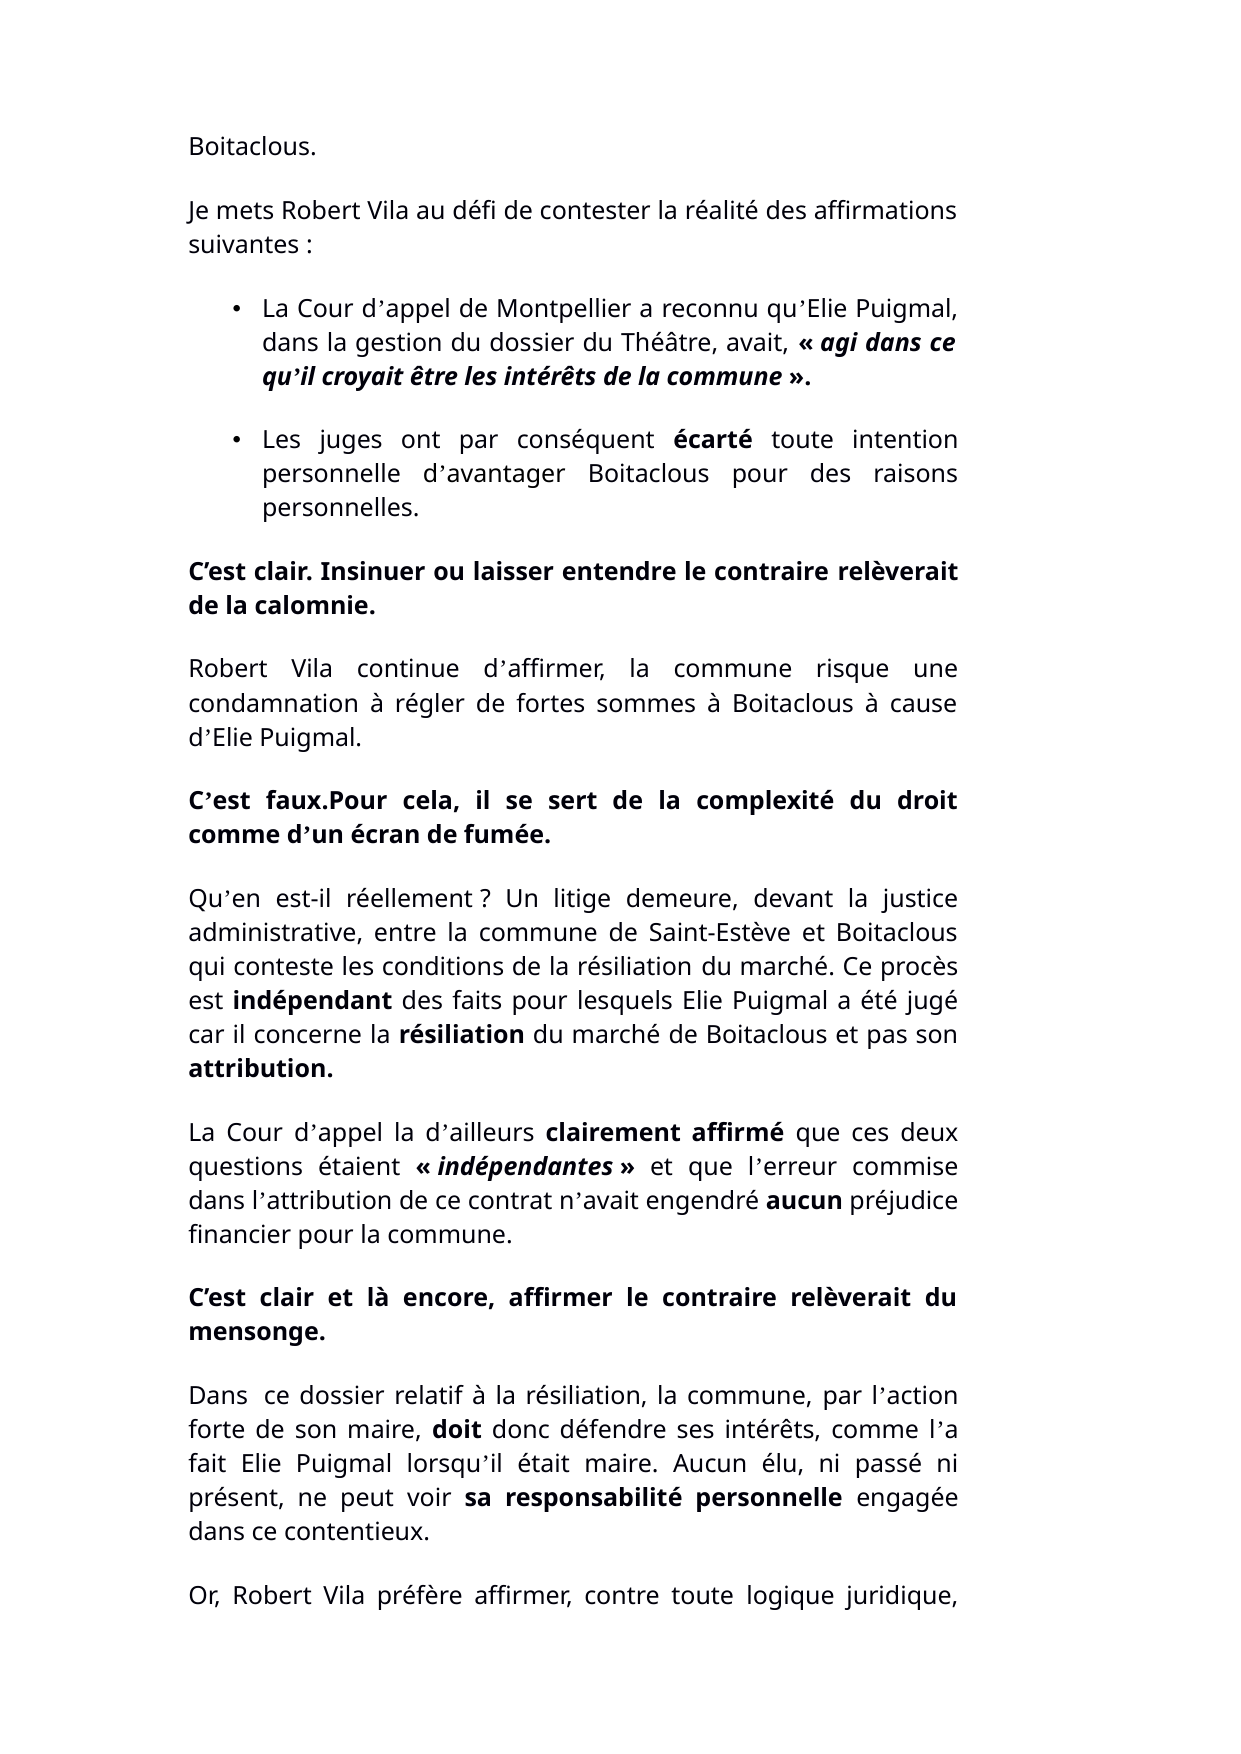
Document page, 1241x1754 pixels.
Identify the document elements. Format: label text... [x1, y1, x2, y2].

table_header Boitaclous. Je mets Robert Vila au défi de contester la réalité des affirmations suivantes : La Cour d’appel de Montpellier a reconnu qu’Elie Puigmal, dans la gestion du dossier du Théâtre, avait, « agi dans ce qu’il croyait être les intérêts de la commune ». Les juges ont par conséquent écarté toute intention personnelle d’avantager Boitaclous pour des raisons personnelles. C’est clair. Insinuer ou laisser entendre le contraire relèverait de la calomnie. Robert Vila continue d’affirmer, la commune risque une condamnation à régler de fortes sommes à Boitaclous à cause d’Elie Puigmal. C’est faux.Pour cela, il se sert de la complexité du droit comme d’un écran de fumée. Qu’en est-il réellement ? Un litige demeure, devant la justice administrative, entre la commune de Saint-Estève et Boitaclous qui conteste les conditions de la résiliation du marché. Ce procès est indépendant des faits pour lesquels Elie Puigmal a été jugé car il concerne la résiliation du marché de Boitaclous et pas son attribution. La Cour d’appel la d’ailleurs clairement affirmé que ces deux questions étaient « indépendantes » et que l’erreur commise dans l’attribution de ce contrat n’avait engendré aucun préjudice financier pour la commune. C’est clair et là encore, affirmer le contraire relèverait du mensonge. Dans ce dossier relatif à la résiliation, la commune, par l’action forte de son maire, doit donc défendre ses intérêts, comme l’a fait Elie Puigmal lorsqu’il était maire. Aucun élu, ni passé ni présent, ne peut voir sa responsabilité personnelle engagée dans ce contentieux. Or, Robert Vila préfère affirmer, contre toute logique juridique, [177, 118, 969, 1622]
